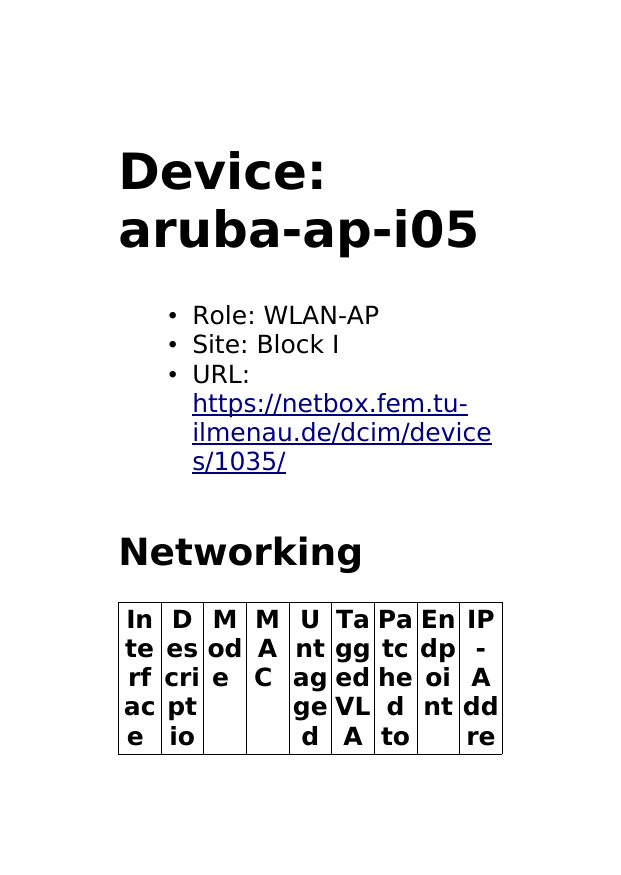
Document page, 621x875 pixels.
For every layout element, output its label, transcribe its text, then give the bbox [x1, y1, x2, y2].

list Site: Block I [177, 331, 502, 360]
table_header Mode [204, 603, 246, 754]
table_header Tagged VLA [332, 603, 374, 754]
table_header Descriptio [162, 603, 203, 754]
table_header Interface [119, 603, 161, 754]
subtitle Device: aruba-ap-i05 [118, 143, 502, 259]
table_header Endpoint [418, 603, 459, 754]
subtitle Networking [118, 531, 502, 575]
table_header Untagged [290, 603, 331, 754]
table_header Patched to [375, 603, 417, 754]
table_header MAC [247, 603, 289, 754]
list Role: WLAN-AP [177, 302, 502, 331]
table_header IP-Addre [460, 603, 502, 754]
list URL: https://netbox.fem.tu-ilmenau.de/dcim/devices/1035/ [177, 360, 502, 477]
